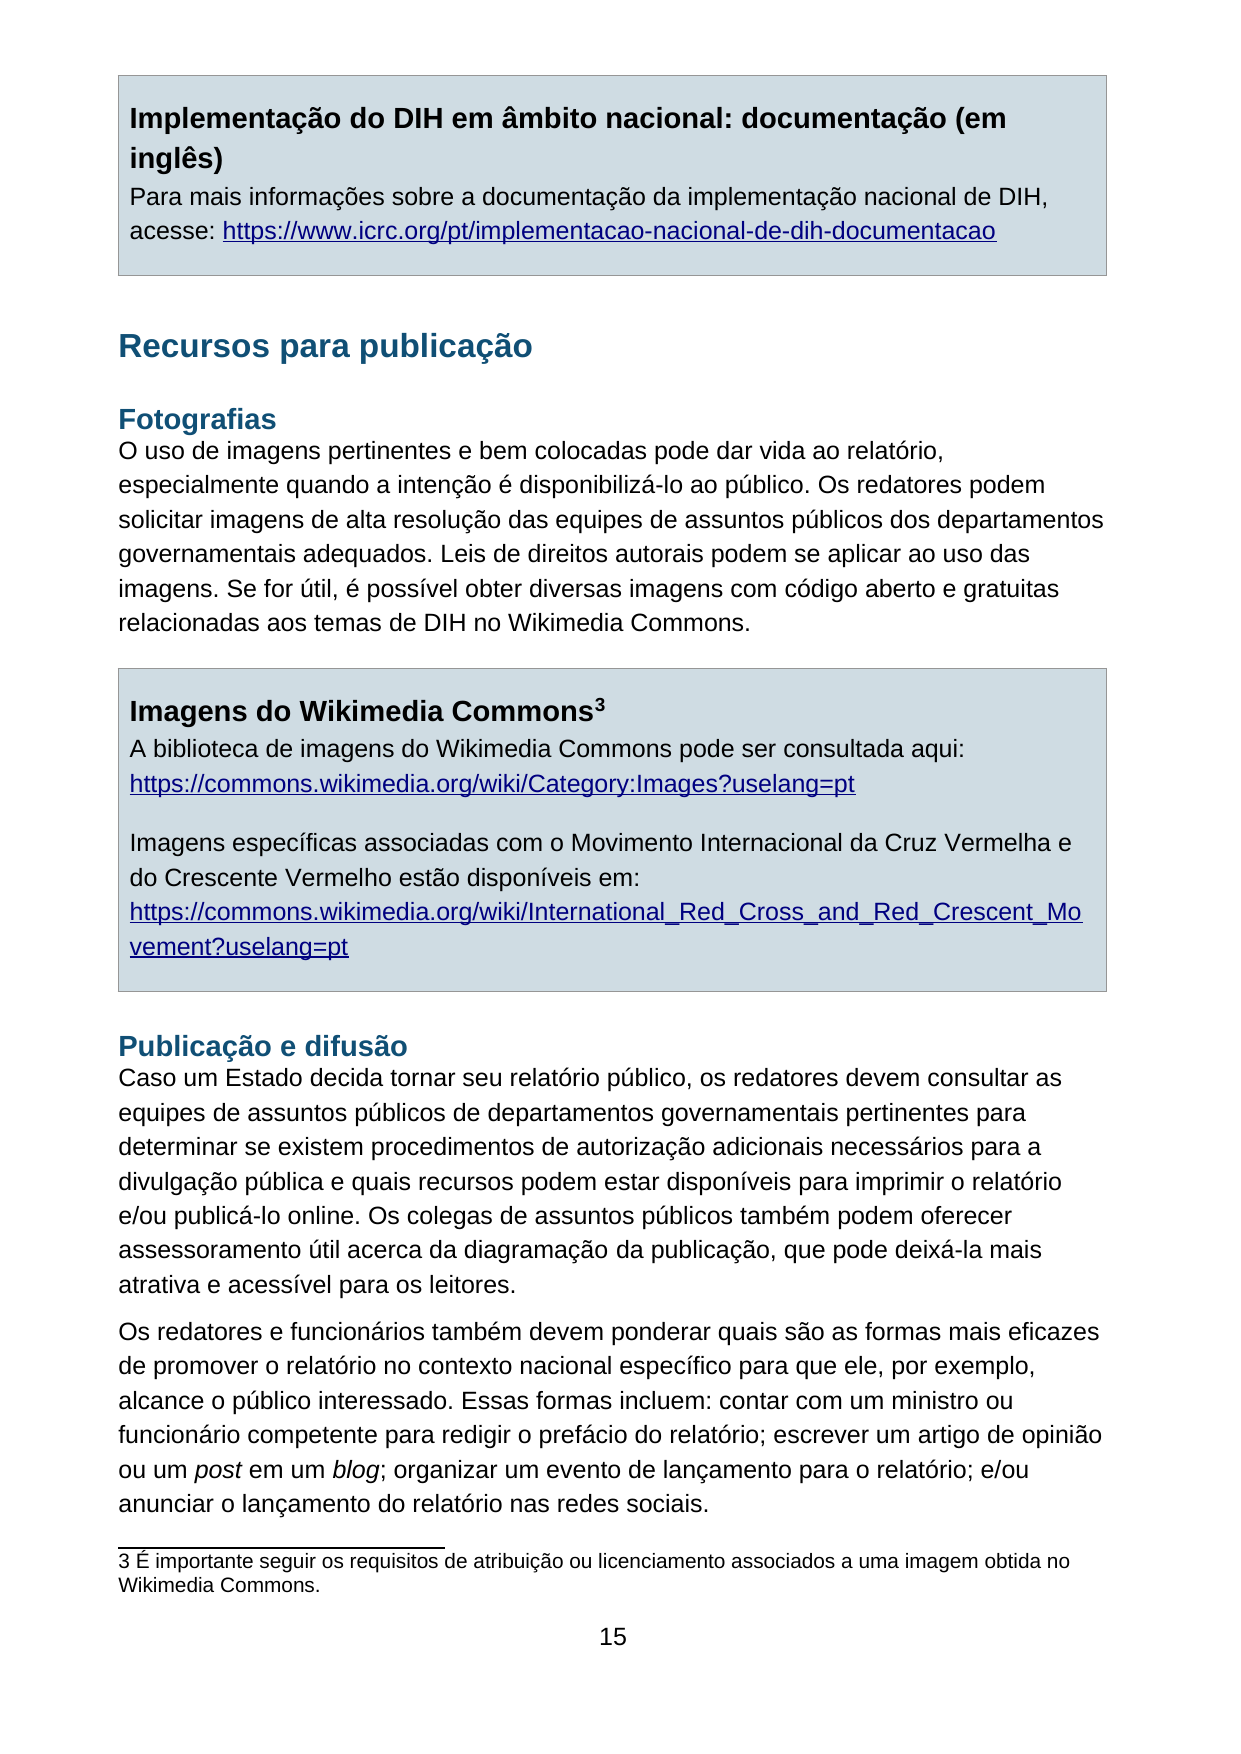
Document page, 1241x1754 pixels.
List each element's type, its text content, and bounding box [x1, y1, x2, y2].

subtitle Fotografias [118, 402, 1107, 436]
table_header Imagens do Wikimedia Commons A biblioteca de imagens do Wikimedia Commons pode ser consultada aqui: https://commons.wikimedia.org/wiki/Category:Images?uselang=pt Imagens específicas associadas com o Movimento Internacional da Cruz Vermelha e do Crescente Vermelho estão disponíveis em: https://commons.wikimedia.org/wiki/International_Red_Cross_and_Red_Crescent_Movement?uselang=pt [119, 669, 1106, 991]
text Caso um Estado decida tornar seu relatório público, os redatores devem consultar as equipes de assuntos públicos de departamentos governamentais pertinentes para determinar se existem procedimentos de autorização adicionais necessários para a divulgação pública e quais recursos podem estar disponíveis para imprimir o relatório e/ou publicá-lo online. Os colegas de assuntos públicos também podem oferecer assessoramento útil acerca da diagramação da publicação, que pode deixá-la mais atrativa e acessível para os leitores. [118, 1063, 1107, 1299]
table_header Implementação do DIH em âmbito nacional: documentação (em inglês) Para mais informações sobre a documentação da implementação nacional de DIH, acesse: https://www.icrc.org/pt/implementacao-nacional-de-dih-documentacao [119, 76, 1106, 275]
subtitle Recursos para publicação [118, 326, 1107, 365]
text Os redatores e funcionários também devem ponderar quais são as formas mais eficazes de promover o relatório no contexto nacional específico para que ele, por exemplo, alcance o público interessado. Essas formas incluem: contar com um ministro ou funcionário competente para redigir o prefácio do relatório; escrever um artigo de opinião ou um post em um blog; organizar um evento de lançamento para o relatório; e/ou anunciar o lançamento do relatório nas redes sociais. [118, 1317, 1107, 1518]
text O uso de imagens pertinentes e bem colocadas pode dar vida ao relatório, especialmente quando a intenção é disponibilizá-lo ao público. Os redatores podem solicitar imagens de alta resolução das equipes de assuntos públicos dos departamentos governamentais adequados. Leis de direitos autorais podem se aplicar ao uso das imagens. Se for útil, é possível obter diversas imagens com código aberto e gratuitas relacionadas aos temas de DIH no Wikimedia Commons. [118, 436, 1107, 637]
subtitle Publicação e difusão [118, 1029, 1107, 1063]
